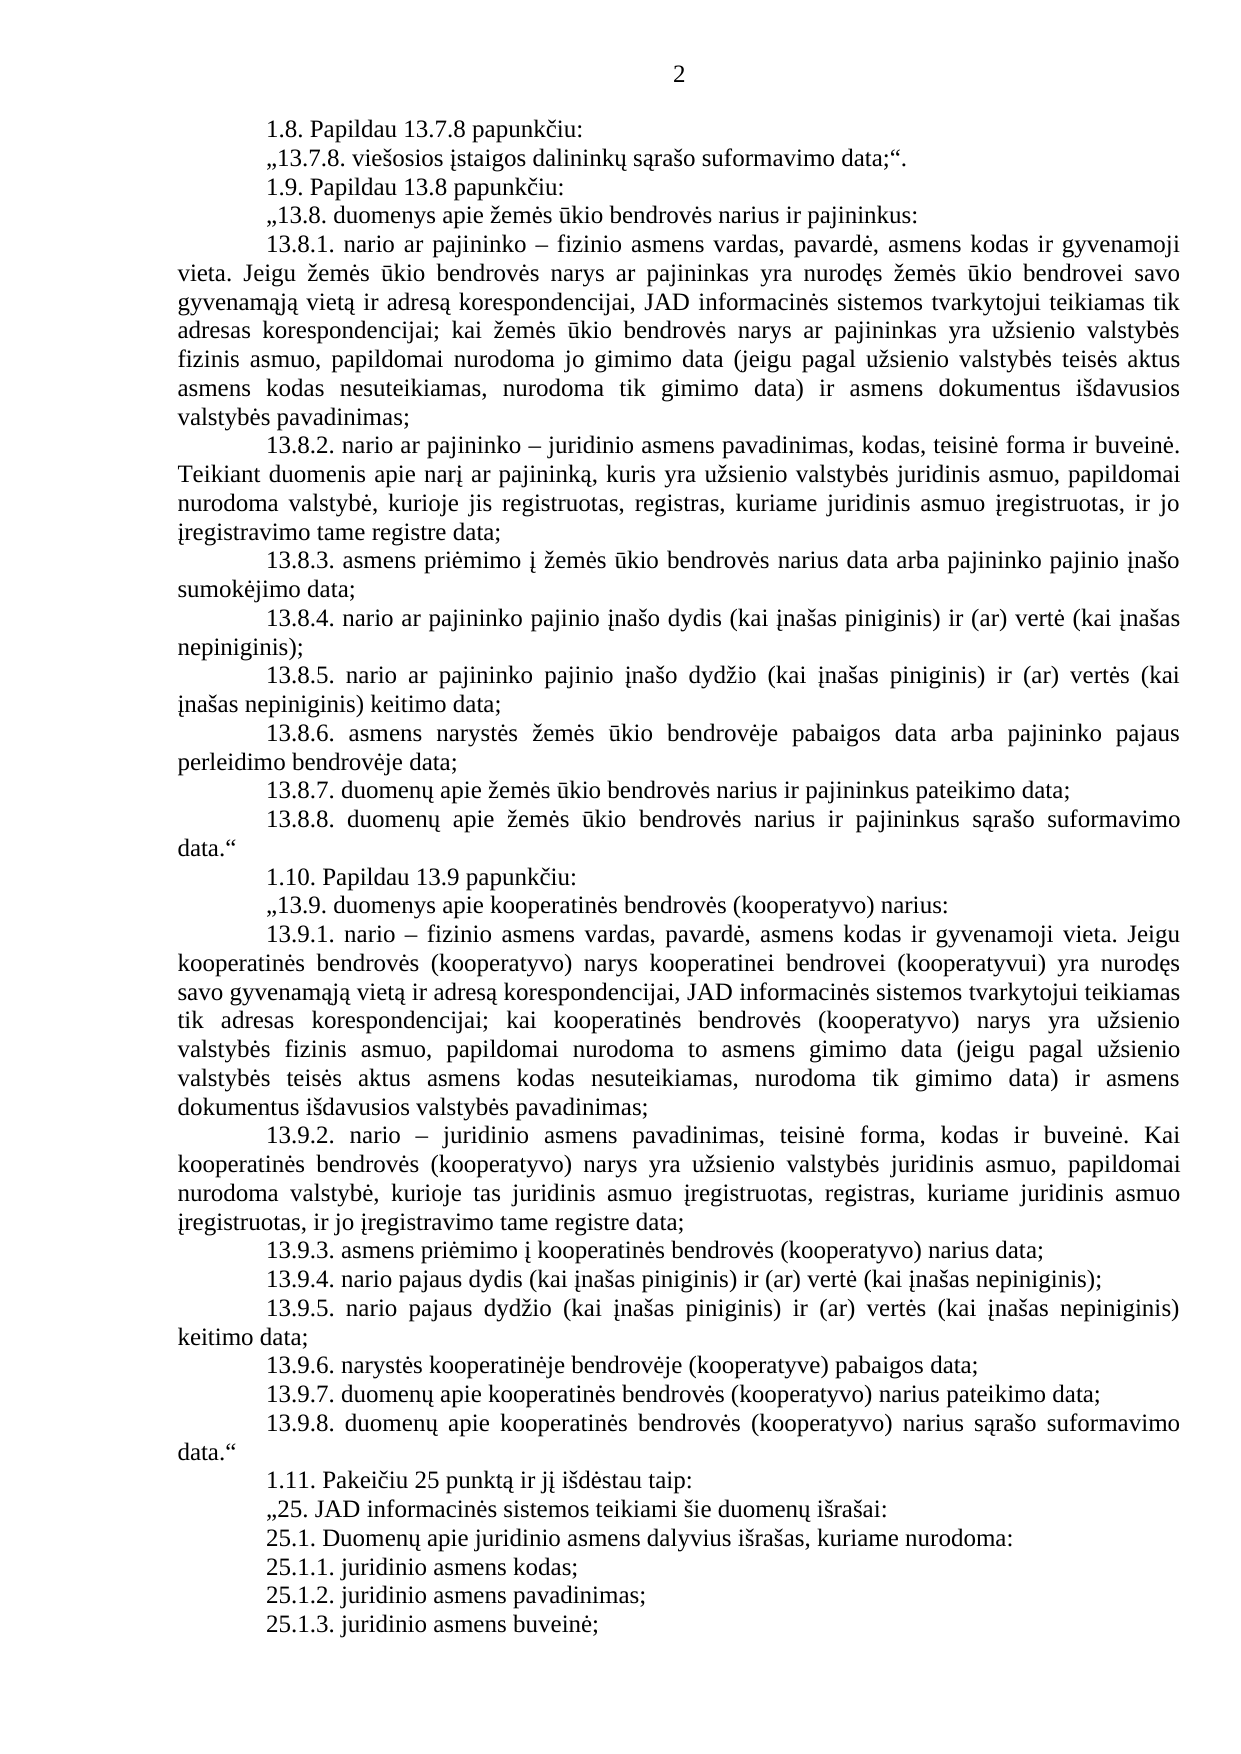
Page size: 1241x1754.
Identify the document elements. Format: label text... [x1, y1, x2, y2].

text 13.9.1. nario – fizinio asmens vardas, pavardė, asmens kodas ir gyvenamoji vieta. Jeigu kooperatinės bendrovės (kooperatyvo) narys kooperatinei bendrovei (kooperatyvui) yra nurodęs savo gyvenamąją vietą ir adresą korespondencijai, JAD informacinės sistemos tvarkytojui teikiamas tik adresas korespondencijai; kai kooperatinės bendrovės (kooperatyvo) narys yra užsienio valstybės fizinis asmuo, papildomai nurodoma to asmens gimimo data (jeigu pagal užsienio valstybės teisės aktus asmens kodas nesuteikiamas, nurodoma tik gimimo data) ir asmens dokumentus išdavusios valstybės pavadinimas; [177, 919, 1181, 1120]
text 1.8. Papildau 13.7.8 papunkčiu: [177, 114, 1181, 143]
text 13.8.4. nario ar pajininko pajinio įnašo dydis (kai įnašas piniginis) ir (ar) vertė (kai įnašas nepiniginis); [177, 603, 1181, 660]
text 13.9.6. narystės kooperatinėje bendrovėje (kooperatyve) pabaigos data; [177, 1350, 1181, 1379]
text „13.8. duomenys apie žemės ūkio bendrovės narius ir pajininkus: [177, 200, 1181, 229]
text 13.9.7. duomenų apie kooperatinės bendrovės (kooperatyvo) narius pateikimo data; [177, 1379, 1181, 1408]
text 1.11. Pakeičiu 25 punktą ir jį išdėstau taip: [177, 1465, 1181, 1494]
text „13.9. duomenys apie kooperatinės bendrovės (kooperatyvo) narius: [177, 890, 1181, 919]
text 13.9.5. nario pajaus dydžio (kai įnašas piniginis) ir (ar) vertės (kai įnašas nepiniginis) keitimo data; [177, 1293, 1181, 1350]
text 13.8.2. nario ar pajininko – juridinio asmens pavadinimas, kodas, teisinė forma ir buveinė. Teikiant duomenis apie narį ar pajininką, kuris yra užsienio valstybės juridinis asmuo, papildomai nurodoma valstybė, kurioje jis registruotas, registras, kuriame juridinis asmuo įregistruotas, ir jo įregistravimo tame registre data; [177, 430, 1181, 545]
text 13.8.5. nario ar pajininko pajinio įnašo dydžio (kai įnašas piniginis) ir (ar) vertės (kai įnašas nepiniginis) keitimo data; [177, 660, 1181, 718]
text 13.9.4. nario pajaus dydis (kai įnašas piniginis) ir (ar) vertė (kai įnašas nepiniginis); [177, 1264, 1181, 1293]
text 25.1. Duomenų apie juridinio asmens dalyvius išrašas, kuriame nurodoma: [177, 1523, 1181, 1552]
text 13.8.8. duomenų apie žemės ūkio bendrovės narius ir pajininkus sąrašo suformavimo data.“ [177, 804, 1181, 862]
text 25.1.1. juridinio asmens kodas; [177, 1552, 1181, 1580]
text 13.9.2. nario – juridinio asmens pavadinimas, teisinė forma, kodas ir buveinė. Kai kooperatinės bendrovės (kooperatyvo) narys yra užsienio valstybės juridinis asmuo, papildomai nurodoma valstybė, kurioje tas juridinis asmuo įregistruotas, registras, kuriame juridinis asmuo įregistruotas, ir jo įregistravimo tame registre data; [177, 1120, 1181, 1235]
text 13.8.3. asmens priėmimo į žemės ūkio bendrovės narius data arba pajininko pajinio įnašo sumokėjimo data; [177, 545, 1181, 603]
text 1.10. Papildau 13.9 papunkčiu: [177, 862, 1181, 890]
text „25. JAD informacinės sistemos teikiami šie duomenų išrašai: [177, 1494, 1181, 1523]
text 25.1.2. juridinio asmens pavadinimas; [177, 1580, 1181, 1609]
text 13.8.7. duomenų apie žemės ūkio bendrovės narius ir pajininkus pateikimo data; [177, 775, 1181, 804]
text „13.7.8. viešosios įstaigos dalininkų sąrašo suformavimo data;“. [177, 143, 1181, 172]
text 1.9. Papildau 13.8 papunkčiu: [177, 172, 1181, 200]
text 13.9.8. duomenų apie kooperatinės bendrovės (kooperatyvo) narius sąrašo suformavimo data.“ [177, 1408, 1181, 1465]
text 13.8.6. asmens narystės žemės ūkio bendrovėje pabaigos data arba pajininko pajaus perleidimo bendrovėje data; [177, 718, 1181, 775]
text 25.1.3. juridinio asmens buveinė; [177, 1609, 1181, 1638]
text 13.8.1. nario ar pajininko – fizinio asmens vardas, pavardė, asmens kodas ir gyvenamoji vieta. Jeigu žemės ūkio bendrovės narys ar pajininkas yra nurodęs žemės ūkio bendrovei savo gyvenamąją vietą ir adresą korespondencijai, JAD informacinės sistemos tvarkytojui teikiamas tik adresas korespondencijai; kai žemės ūkio bendrovės narys ar pajininkas yra užsienio valstybės fizinis asmuo, papildomai nurodoma jo gimimo data (jeigu pagal užsienio valstybės teisės aktus asmens kodas nesuteikiamas, nurodoma tik gimimo data) ir asmens dokumentus išdavusios valstybės pavadinimas; [177, 229, 1181, 430]
text 13.9.3. asmens priėmimo į kooperatinės bendrovės (kooperatyvo) narius data; [177, 1235, 1181, 1264]
